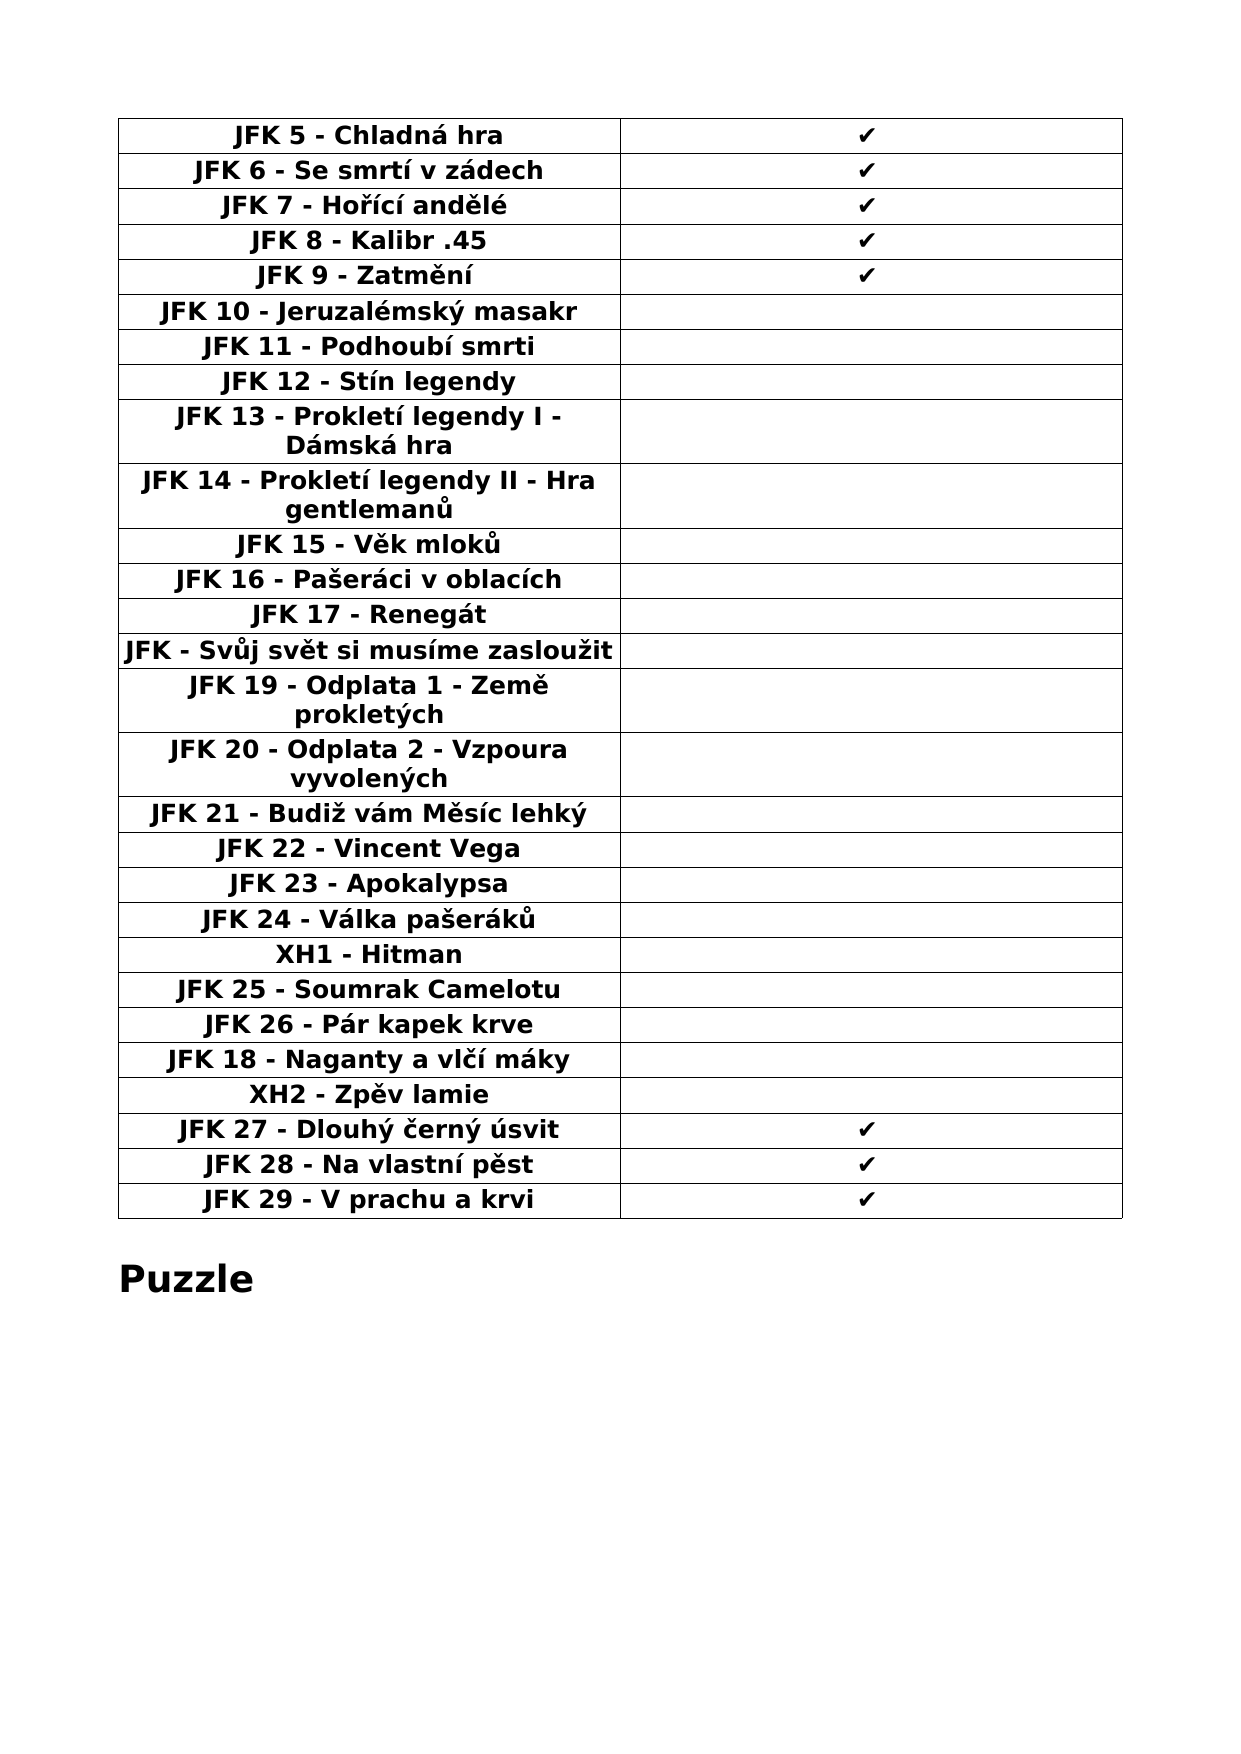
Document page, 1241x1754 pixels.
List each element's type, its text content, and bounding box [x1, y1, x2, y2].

table_cell JFK 15 - Věk mloků [119, 529, 620, 563]
table_cell XH1 - Hitman [119, 938, 620, 972]
table_cell JFK 25 - Soumrak Camelotu [119, 973, 620, 1007]
table_cell JFK 16 - Pašeráci v oblacích [119, 564, 620, 598]
table_cell XH2 - Zpěv lamie [119, 1078, 620, 1112]
table_cell JFK 9 - Zatmění [119, 260, 620, 294]
table_cell ✔ [621, 1184, 1122, 1218]
table_cell JFK 11 - Podhoubí smrti [119, 330, 620, 364]
table_cell ✔ [621, 260, 1122, 294]
table_cell JFK 19 - Odplata 1 - Země prokletých [119, 669, 620, 732]
table_cell JFK 7 - Hořící andělé [119, 189, 620, 223]
table_cell ✔ [621, 119, 1122, 153]
table_cell JFK 5 - Chladná hra [119, 119, 620, 153]
table_cell JFK 12 - Stín legendy [119, 365, 620, 399]
table_cell [621, 464, 1122, 527]
table_cell JFK 13 - Prokletí legendy I - Dámská hra [119, 400, 620, 463]
table_cell ✔ [621, 1149, 1122, 1183]
table_cell JFK 17 - Renegát [119, 599, 620, 633]
table_cell [621, 797, 1122, 832]
table_cell JFK 8 - Kalibr .45 [119, 225, 620, 258]
table_cell JFK 6 - Se smrtí v zádech [119, 154, 620, 188]
table_cell [621, 903, 1122, 937]
table_cell [621, 1008, 1122, 1042]
table_cell [621, 868, 1122, 902]
table_cell [621, 1043, 1122, 1077]
table_cell ✔ [621, 1114, 1122, 1147]
table_cell JFK 28 - Na vlastní pěst [119, 1149, 620, 1183]
table_cell [621, 1078, 1122, 1112]
table_cell JFK 27 - Dlouhý černý úsvit [119, 1114, 620, 1147]
table_cell [621, 400, 1122, 463]
table_cell JFK - Svůj svět si musíme zasloužit [119, 634, 620, 668]
table_cell JFK 21 - Budiž vám Měsíc lehký [119, 797, 620, 832]
table_cell JFK 20 - Odplata 2 - Vzpoura vyvolených [119, 733, 620, 796]
table_cell [621, 599, 1122, 633]
table_cell [621, 330, 1122, 364]
table_cell ✔ [621, 225, 1122, 258]
table_cell [621, 973, 1122, 1007]
table_cell [621, 669, 1122, 732]
table_cell [621, 295, 1122, 329]
table_cell JFK 14 - Prokletí legendy II - Hra gentlemanů [119, 464, 620, 527]
table_cell JFK 10 - Jeruzalémský masakr [119, 295, 620, 329]
table_cell [621, 833, 1122, 867]
table_cell [621, 564, 1122, 598]
table_cell JFK 29 - V prachu a krvi [119, 1184, 620, 1218]
subtitle Puzzle [118, 1258, 1122, 1301]
table_cell ✔ [621, 154, 1122, 188]
table_cell JFK 24 - Válka pašeráků [119, 903, 620, 937]
table_cell [621, 733, 1122, 796]
table_cell [621, 529, 1122, 563]
table_cell JFK 23 - Apokalypsa [119, 868, 620, 902]
table_cell JFK 22 - Vincent Vega [119, 833, 620, 867]
table_cell JFK 18 - Naganty a vlčí máky [119, 1043, 620, 1077]
table_cell [621, 938, 1122, 972]
table_cell JFK 26 - Pár kapek krve [119, 1008, 620, 1042]
table_cell ✔ [621, 189, 1122, 223]
table_cell [621, 634, 1122, 668]
table_cell [621, 365, 1122, 399]
